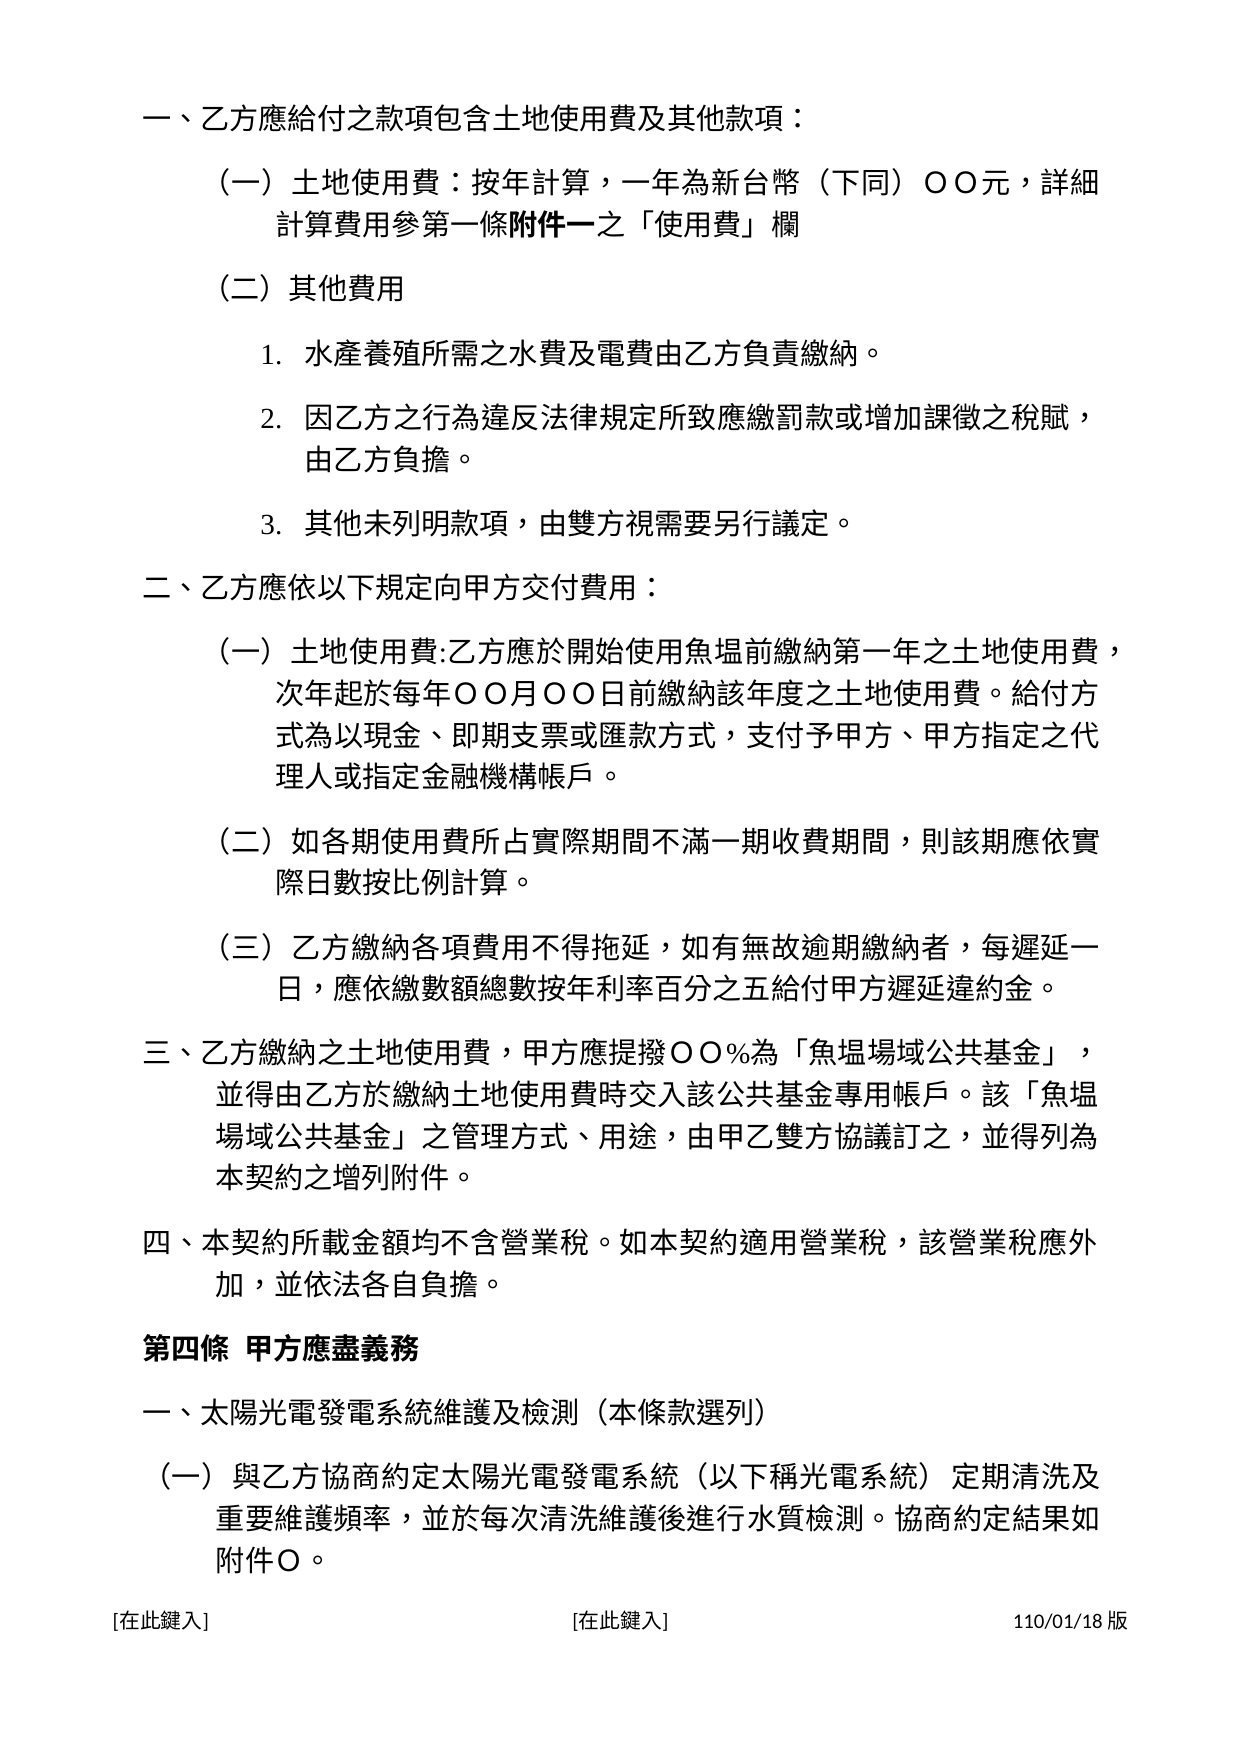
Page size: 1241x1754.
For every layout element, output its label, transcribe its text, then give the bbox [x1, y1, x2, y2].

text 四、本契約所載金額均不含營業稅。如本契約適用營業稅，該營業稅應外加，並依法各自負擔。 [142, 1220, 1101, 1303]
list 水產養殖所需之水費及電費由乙方負責繳納。 [260, 331, 1101, 372]
list 其他未列明款項，由雙方視需要另行議定。 [260, 501, 1101, 543]
text 一、太陽光電發電系統維護及檢測（本條款選列） [142, 1390, 1101, 1432]
text 三、乙方繳納之土地使用費，甲方應提撥ＯＯ%為「魚塭場域公共基金」，並得由乙方於繳納土地使用費時交入該公共基金專用帳戶。該「魚塭場域公共基金」之管理方式、用途，由甲乙雙方協議訂之，並得列為本契約之增列附件。 [142, 1031, 1101, 1197]
text 一、乙方應給付之款項包含土地使用費及其他款項： [142, 96, 1101, 138]
text （一）與乙方協商約定太陽光電發電系統（以下稱光電系統）定期清洗及重要維護頻率，並於每次清洗維護後進行水質檢測。協商約定結果如附件Ｏ。 [142, 1454, 1101, 1579]
list 因乙方之行為違反法律規定所致應繳罰款或增加課徵之稅賦，由乙方負擔。 [260, 395, 1101, 478]
text （三）乙方繳納各項費用不得拖延，如有無故逾期繳納者，每遲延一日，應依繳數額總數按年利率百分之五給付甲方遲延違約金。 [201, 925, 1101, 1008]
text （一）土地使用費:乙方應於開始使用魚塭前繳納第一年之土地使用費，次年起於每年ＯＯ月ＯＯ日前繳納該年度之土地使用費。給付方式為以現金、即期支票或匯款方式，支付予甲方、甲方指定之代理人或指定金融機構帳戶。 [201, 629, 1101, 796]
text （二）如各期使用費所占實際期間不滿一期收費期間，則該期應依實際日數按比例計算。 [201, 819, 1101, 902]
text 第四條 甲方應盡義務 [142, 1326, 1101, 1367]
text （一）土地使用費：按年計算，一年為新台幣（下同）ＯＯ元，詳細計算費用參第一條附件一之「使用費」欄 [201, 161, 1101, 244]
text （二）其他費用 [201, 266, 1101, 308]
text 二、乙方應依以下規定向甲方交付費用： [142, 565, 1101, 607]
